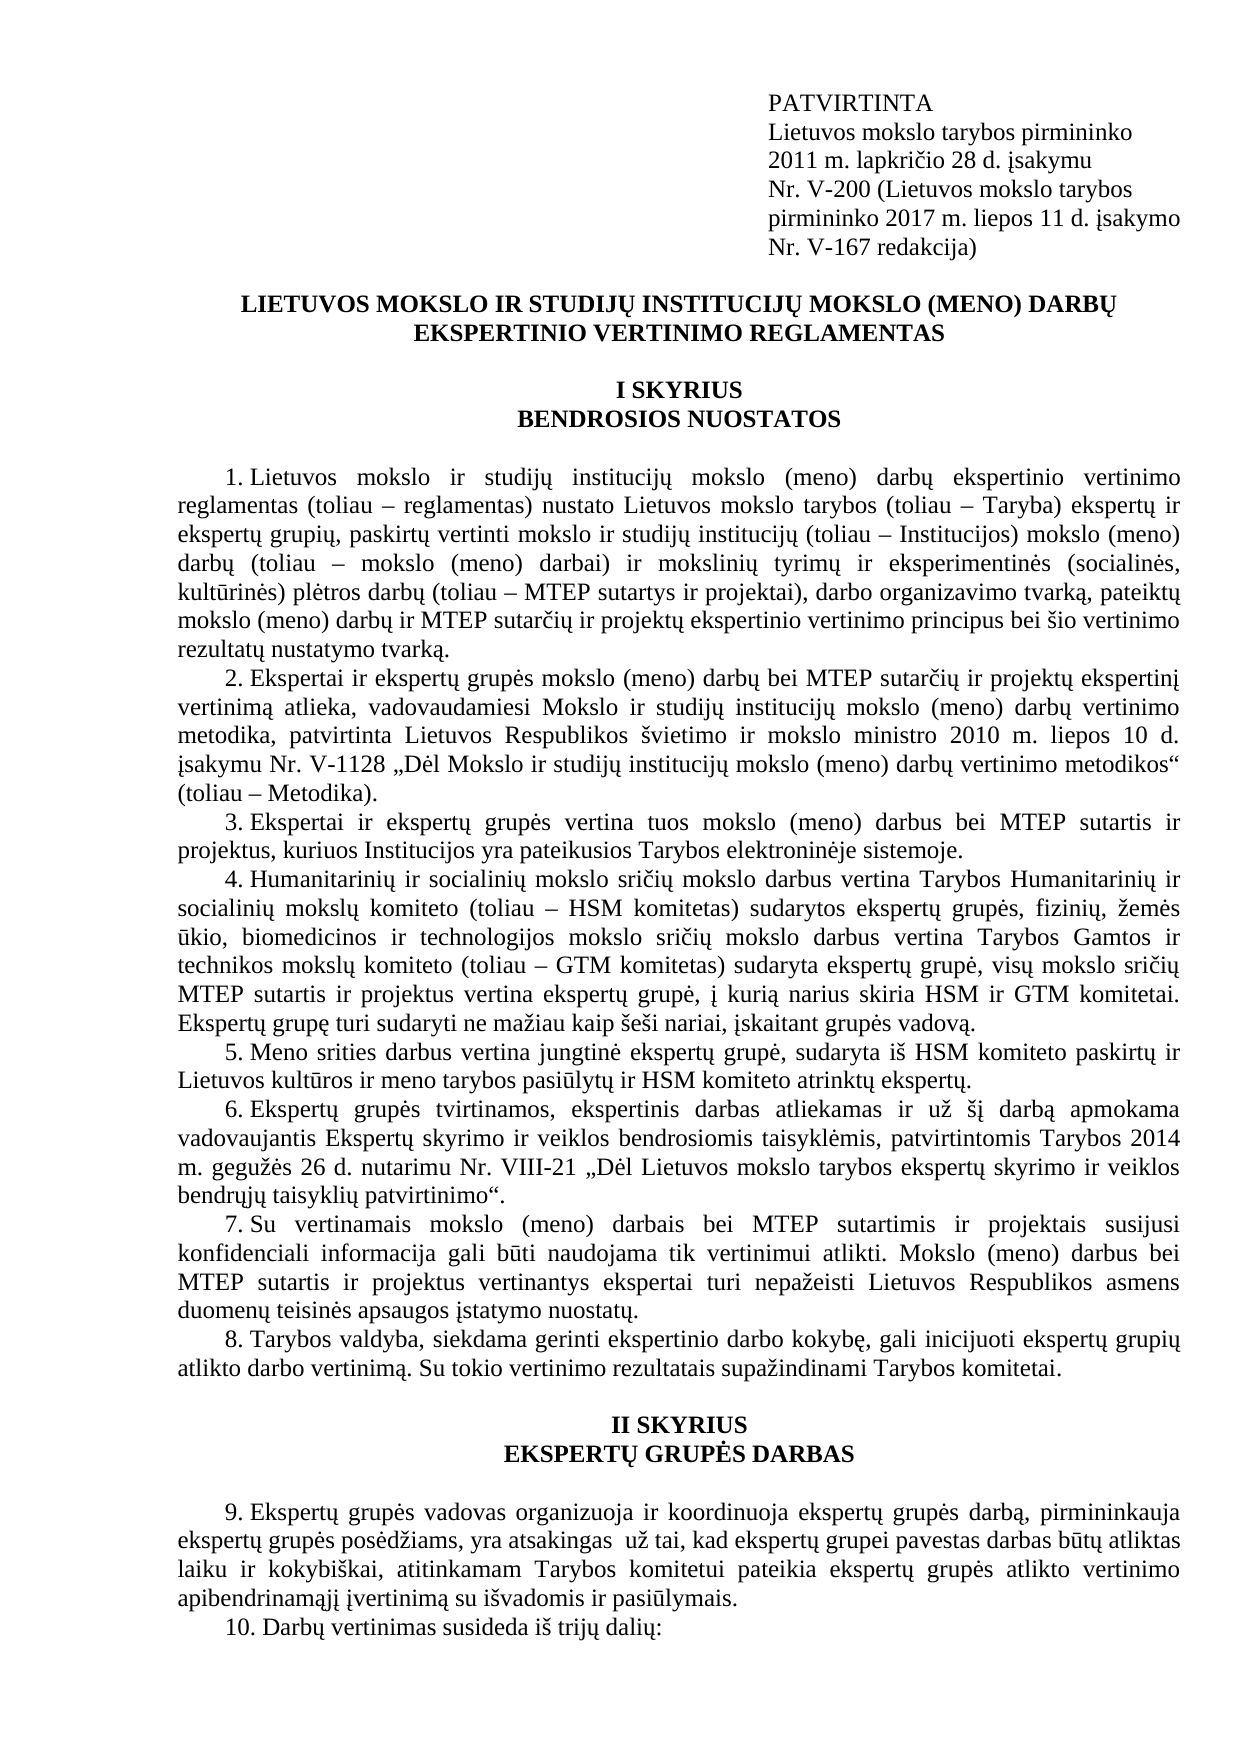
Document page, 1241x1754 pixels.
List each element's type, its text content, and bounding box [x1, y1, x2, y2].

text I SKYRIUS [177, 375, 1181, 404]
text LIETUVOS MOKSLO IR STUDIJŲ INSTITUCIJŲ MOKSLO (MENO) DARBŲ EKSPERTINIO VERTINIMO REGLAMENTAS [177, 289, 1181, 347]
text II SKYRIUS [177, 1410, 1181, 1439]
text 5. Meno srities darbus vertina jungtinė ekspertų grupė, sudaryta iš HSM komiteto paskirtų ir Lietuvos kultūros ir meno tarybos pasiūlytų ir HSM komiteto atrinktų ekspertų. [177, 1037, 1181, 1094]
text Lietuvos mokslo tarybos pirmininko [768, 117, 1181, 145]
text 2. Ekspertai ir ekspertų grupės mokslo (meno) darbų bei MTEP sutarčių ir projektų ekspertinį vertinimą atlieka, vadovaudamiesi Mokslo ir studijų institucijų mokslo (meno) darbų vertinimo metodika, patvirtinta Lietuvos Respublikos švietimo ir mokslo ministro 2010 m. liepos 10 d. įsakymu Nr. V-1128 „Dėl Mokslo ir studijų institucijų mokslo (meno) darbų vertinimo metodikos“ (toliau – Metodika). [177, 663, 1181, 807]
text 9. Ekspertų grupės vadovas organizuoja ir koordinuoja ekspertų grupės darbą, pirmininkauja ekspertų grupės posėdžiams, yra atsakingas už tai, kad ekspertų grupei pavestas darbas būtų atliktas laiku ir kokybiškai, atitinkamam Tarybos komitetui pateikia ekspertų grupės atlikto vertinimo apibendrinamąjį įvertinimą su išvadomis ir pasiūlymais. [177, 1497, 1181, 1612]
text Nr. V-200 (Lietuvos mokslo tarybos [768, 174, 1181, 203]
text PATVIRTINTA [768, 88, 1181, 117]
text pirmininko 2017 m. liepos 11 d. įsakymo [768, 203, 1181, 232]
text 8. Tarybos valdyba, siekdama gerinti ekspertinio darbo kokybę, gali inicijuoti ekspertų grupių atlikto darbo vertinimą. Su tokio vertinimo rezultatais supažindinami Tarybos komitetai. [177, 1324, 1181, 1382]
text 1. Lietuvos mokslo ir studijų institucijų mokslo (meno) darbų ekspertinio vertinimo reglamentas (toliau – reglamentas) nustato Lietuvos mokslo tarybos (toliau – Taryba) ekspertų ir ekspertų grupių, paskirtų vertinti mokslo ir studijų institucijų (toliau – Institucijos) mokslo (meno) darbų (toliau – mokslo (meno) darbai) ir mokslinių tyrimų ir eksperimentinės (socialinės, kultūrinės) plėtros darbų (toliau – MTEP sutartys ir projektai), darbo organizavimo tvarką, pateiktų mokslo (meno) darbų ir MTEP sutarčių ir projektų ekspertinio vertinimo principus bei šio vertinimo rezultatų nustatymo tvarką. [177, 462, 1181, 663]
text 3. Ekspertai ir ekspertų grupės vertina tuos mokslo (meno) darbus bei MTEP sutartis ir projektus, kuriuos Institucijos yra pateikusios Tarybos elektroninėje sistemoje. [177, 807, 1181, 864]
text 6. Ekspertų grupės tvirtinamos, ekspertinis darbas atliekamas ir už šį darbą apmokama vadovaujantis Ekspertų skyrimo ir veiklos bendrosiomis taisyklėmis, patvirtintomis Tarybos 2014 m. gegužės 26 d. nutarimu Nr. VIII-21 „Dėl Lietuvos mokslo tarybos ekspertų skyrimo ir veiklos bendrųjų taisyklių patvirtinimo“. [177, 1094, 1181, 1209]
text 7. Su vertinamais mokslo (meno) darbais bei MTEP sutartimis ir projektais susijusi konfidenciali informacija gali būti naudojama tik vertinimui atlikti. Mokslo (meno) darbus bei MTEP sutartis ir projektus vertinantys ekspertai turi nepažeisti Lietuvos Respublikos asmens duomenų teisinės apsaugos įstatymo nuostatų. [177, 1209, 1181, 1324]
text Nr. V-167 redakcija) [768, 232, 1181, 260]
text 10. Darbų vertinimas susideda iš trijų dalių: [177, 1612, 1181, 1640]
text EKSPERTŲ GRUPĖS DARBAS [177, 1439, 1181, 1468]
text 2011 m. lapkričio 28 d. įsakymu [768, 145, 1181, 174]
text 4. Humanitarinių ir socialinių mokslo sričių mokslo darbus vertina Tarybos Humanitarinių ir socialinių mokslų komiteto (toliau – HSM komitetas) sudarytos ekspertų grupės, fizinių, žemės ūkio, biomedicinos ir technologijos mokslo sričių mokslo darbus vertina Tarybos Gamtos ir technikos mokslų komiteto (toliau – GTM komitetas) sudaryta ekspertų grupė, visų mokslo sričių MTEP sutartis ir projektus vertina ekspertų grupė, į kurią narius skiria HSM ir GTM komitetai. Ekspertų grupę turi sudaryti ne mažiau kaip šeši nariai, įskaitant grupės vadovą. [177, 864, 1181, 1037]
text BENDROSIOS NUOSTATOS [177, 404, 1181, 433]
